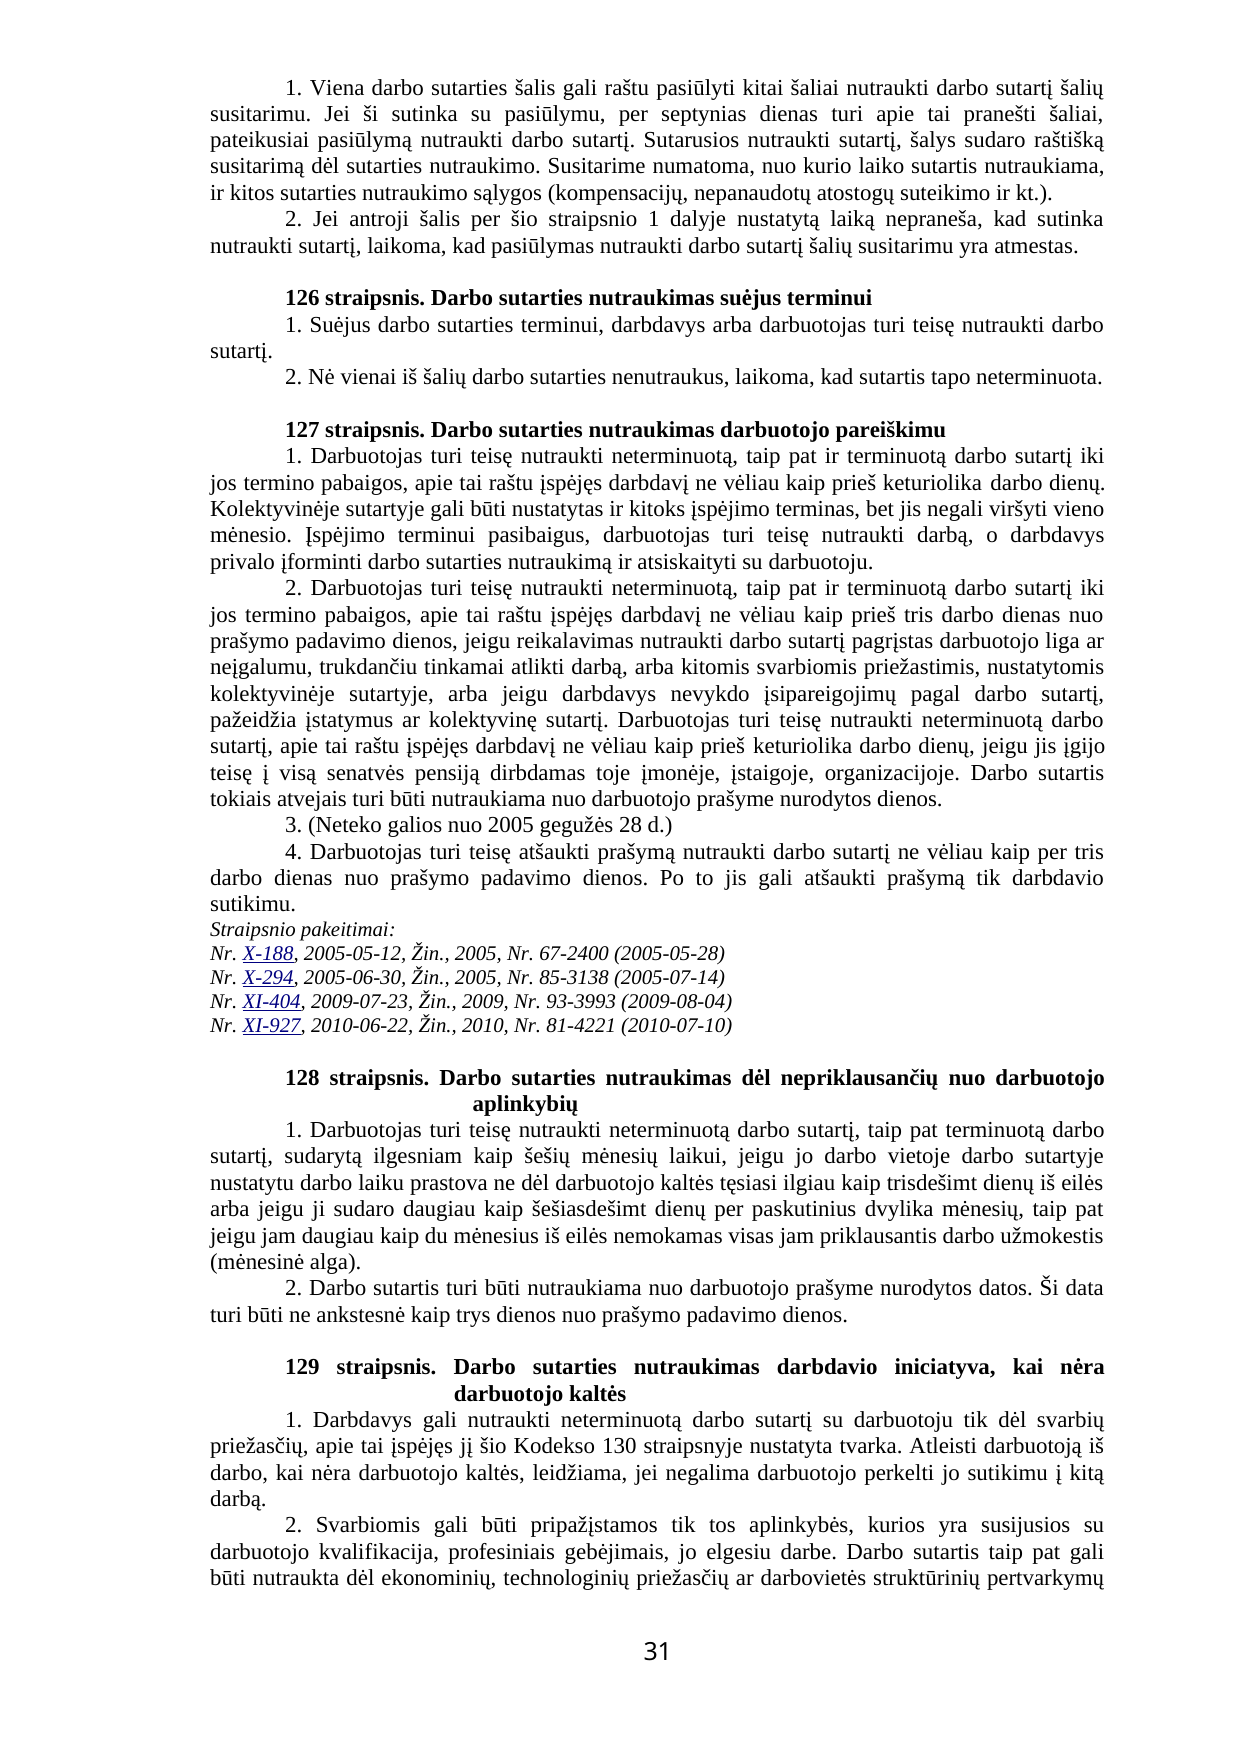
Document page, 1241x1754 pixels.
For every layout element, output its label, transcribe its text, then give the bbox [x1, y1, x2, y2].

text 2. Darbuotojas turi teisę nutraukti neterminuotą, taip pat ir terminuotą darbo sutartį iki jos termino pabaigos, apie tai raštu įspėjęs darbdavį ne vėliau kaip prieš tris darbo dienas nuo prašymo padavimo dienos, jeigu reikalavimas nutraukti darbo sutartį pagrįstas darbuotojo liga ar neįgalumu, trukdančiu tinkamai atlikti darbą, arba kitomis svarbiomis priežastimis, nustatytomis kolektyvinėje sutartyje, arba jeigu darbdavys nevykdo įsipareigojimų pagal darbo sutartį, pažeidžia įstatymus ar kolektyvinę sutartį. Darbuotojas turi teisę nutraukti neterminuotą darbo sutartį, apie tai raštu įspėjęs darbdavį ne vėliau kaip prieš keturiolika darbo dienų, jeigu jis įgijo teisę į visą senatvės pensiją dirbdamas toje įmonėje, įstaigoje, organizacijoje. Darbo sutartis tokiais atvejais turi būti nutraukiama nuo darbuotojo prašyme nurodytos dienos. [210, 574, 1106, 811]
text 3. (Neteko galios nuo 2005 gegužės 28 d.) [210, 811, 1106, 838]
text Nr. X-188, 2005-05-12, Žin., 2005, Nr. 67-2400 (2005-05-28) [210, 941, 1106, 965]
text 129 straipsnis. Darbo sutarties nutraukimas darbdavio iniciatyva, kai nėra darbuotojo kaltės [285, 1353, 1106, 1406]
text 2. Nė vienai iš šalių darbo sutarties nenutraukus, laikoma, kad sutartis tapo neterminuota. [210, 363, 1106, 390]
text 1. Suėjus darbo sutarties terminui, darbdavys arba darbuotojas turi teisę nutraukti darbo sutartį. [210, 311, 1106, 363]
text 126 straipsnis. Darbo sutarties nutraukimas suėjus terminui [210, 284, 1106, 311]
text 2. Jei antroji šalis per šio straipsnio 1 dalyje nustatytą laiką nepraneša, kad sutinka nutraukti sutartį, laikoma, kad pasiūlymas nutraukti darbo sutartį šalių susitarimu yra atmestas. [210, 205, 1106, 258]
text 1. Darbuotojas turi teisę nutraukti neterminuotą darbo sutartį, taip pat terminuotą darbo sutartį, sudarytą ilgesniam kaip šešių mėnesių laikui, jeigu jo darbo vietoje darbo sutartyje nustatytu darbo laiku prastova ne dėl darbuotojo kaltės tęsiasi ilgiau kaip trisdešimt dienų iš eilės arba jeigu ji sudaro daugiau kaip šešiasdešimt dienų per paskutinius dvylika mėnesių, taip pat jeigu jam daugiau kaip du mėnesius iš eilės nemokamas visas jam priklausantis darbo užmokestis (mėnesinė alga). [210, 1116, 1106, 1274]
text 128 straipsnis. Darbo sutarties nutraukimas dėl nepriklausančių nuo darbuotojo aplinkybių [285, 1063, 1106, 1116]
text 1. Viena darbo sutarties šalis gali raštu pasiūlyti kitai šaliai nutraukti darbo sutartį šalių susitarimu. Jei ši sutinka su pasiūlymu, per septynias dienas turi apie tai pranešti šaliai, pateikusiai pasiūlymą nutraukti darbo sutartį. Sutarusios nutraukti sutartį, šalys sudaro raštišką susitarimą dėl sutarties nutraukimo. Susitarime numatoma, nuo kurio laiko sutartis nutraukiama, ir kitos sutarties nutraukimo sąlygos (kompensacijų, nepanaudotų atostogų suteikimo ir kt.). [210, 73, 1106, 205]
text Nr. X-294, 2005-06-30, Žin., 2005, Nr. 85-3138 (2005-07-14) [210, 965, 1106, 989]
text 127 straipsnis. Darbo sutarties nutraukimas darbuotojo pareiškimu [210, 416, 1106, 442]
text Nr. XI-404, 2009-07-23, Žin., 2009, Nr. 93-3993 (2009-08-04) [210, 989, 1106, 1013]
text 1. Darbuotojas turi teisę nutraukti neterminuotą, taip pat ir terminuotą darbo sutartį iki jos termino pabaigos, apie tai raštu įspėjęs darbdavį ne vėliau kaip prieš keturiolika darbo dienų. Kolektyvinėje sutartyje gali būti nustatytas ir kitoks įspėjimo terminas, bet jis negali viršyti vieno mėnesio. Įspėjimo terminui pasibaigus, darbuotojas turi teisę nutraukti darbą, o darbdavys privalo įforminti darbo sutarties nutraukimą ir atsiskaityti su darbuotoju. [210, 442, 1106, 574]
text Straipsnio pakeitimai: [210, 917, 1106, 941]
text 2. Darbo sutartis turi būti nutraukiama nuo darbuotojo prašyme nurodytos datos. Ši data turi būti ne ankstesnė kaip trys dienos nuo prašymo padavimo dienos. [210, 1274, 1106, 1327]
text 2. Svarbiomis gali būti pripažįstamos tik tos aplinkybės, kurios yra susijusios su darbuotojo kvalifikacija, profesiniais gebėjimais, jo elgesiu darbe. Darbo sutartis taip pat gali būti nutraukta dėl ekonominių, technologinių priežasčių ar darbovietės struktūrinių pertvarkymų [210, 1512, 1106, 1591]
text 1. Darbdavys gali nutraukti neterminuotą darbo sutartį su darbuotoju tik dėl svarbių priežasčių, apie tai įspėjęs jį šio Kodekso 130 straipsnyje nustatyta tvarka. Atleisti darbuotoją iš darbo, kai nėra darbuotojo kaltės, leidžiama, jei negalima darbuotojo perkelti jo sutikimu į kitą darbą. [210, 1406, 1106, 1512]
text 4. Darbuotojas turi teisę atšaukti prašymą nutraukti darbo sutartį ne vėliau kaip per tris darbo dienas nuo prašymo padavimo dienos. Po to jis gali atšaukti prašymą tik darbdavio sutikimu. [210, 838, 1106, 917]
text Nr. XI-927, 2010-06-22, Žin., 2010, Nr. 81-4221 (2010-07-10) [210, 1013, 1106, 1037]
